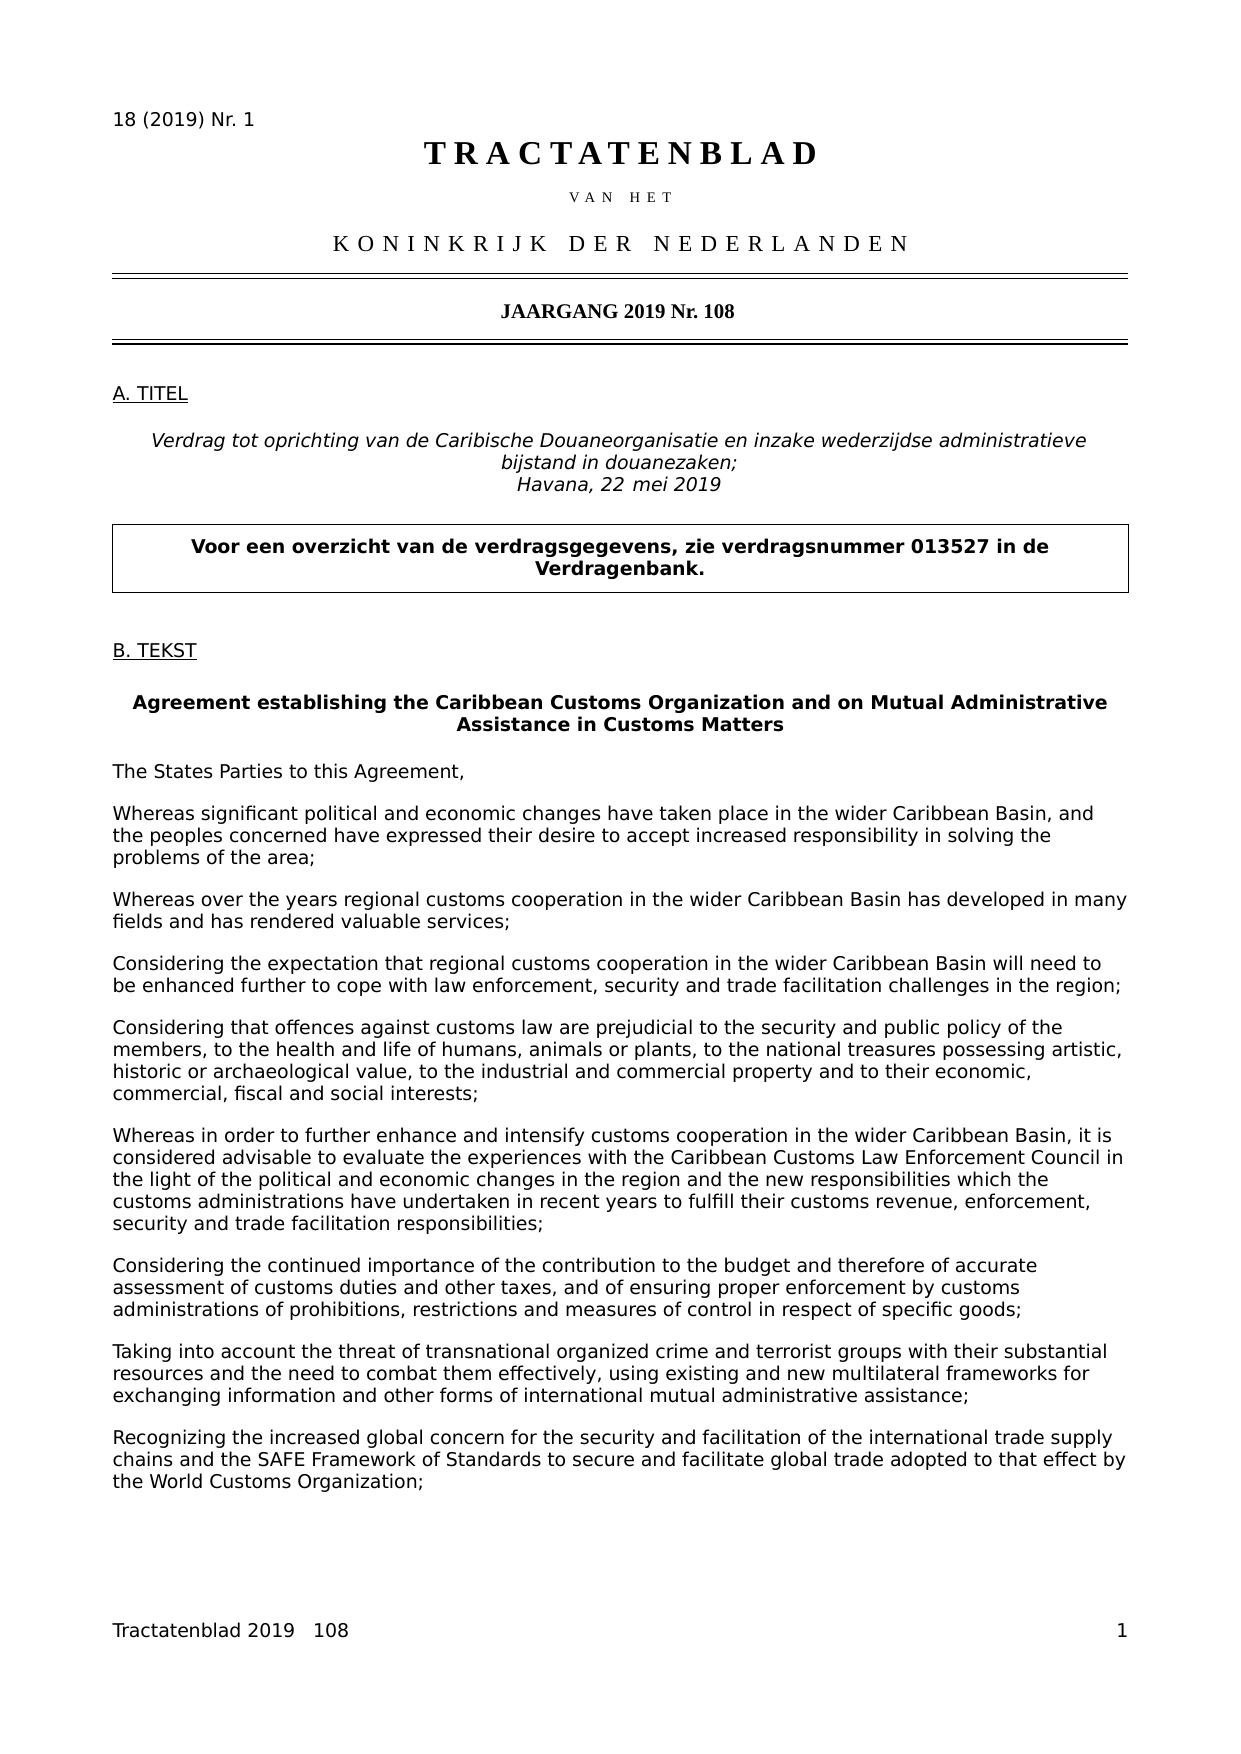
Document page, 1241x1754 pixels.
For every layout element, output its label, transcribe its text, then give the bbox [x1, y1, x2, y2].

text KONINKRIJK DER NEDERLANDEN [112, 229, 1128, 256]
text Considering the continued importance of the contribution to the budget and therefore of accurate assessment of customs duties and other taxes, and of ensuring proper enforcement by customs administrations of prohibitions, restrictions and measures of control in respect of specific goods; [112, 1255, 1128, 1321]
text JAARGANG 2019 Nr. 108 [112, 299, 1128, 323]
text Havana, 22 mei 2019 [112, 474, 1128, 496]
text VAN HET [112, 189, 1128, 206]
text TRACTATENBLAD [112, 133, 1128, 172]
text The States Parties to this Agreement, [112, 761, 1128, 783]
text Verdrag tot oprichting van de Caribische Douaneorganisatie en inzake wederzijdse administratieve bijstand in douanezaken; [112, 430, 1128, 474]
subtitle A. TITEL [112, 383, 1128, 405]
text Taking into account the threat of transnational organized crime and terrorist groups with their substantial resources and the need to combat them effectively, using existing and new multilateral frameworks for exchanging information and other forms of international mutual administrative assistance; [112, 1341, 1128, 1407]
text Considering that offences against customs law are prejudicial to the security and public policy of the members, to the health and life of humans, animals or plants, to the national treasures possessing artistic, historic or archaeological value, to the industrial and commercial property and to their economic, commercial, fiscal and social interests; [112, 1017, 1128, 1105]
text Whereas significant political and economic changes have taken place in the wider Caribbean Basin, and the peoples concerned have expressed their desire to accept increased responsibility in solving the problems of the area; [112, 803, 1128, 869]
text 18 (2019) Nr. 1 [112, 109, 1128, 131]
text Whereas over the years regional customs cooperation in the wider Caribbean Basin has developed in many fields and has rendered valuable services; [112, 889, 1128, 933]
text Considering the expectation that regional customs cooperation in the wider Caribbean Basin will need to be enhanced further to cope with law enforcement, security and trade facilitation challenges in the region; [112, 953, 1128, 997]
subtitle B. TEKST [112, 640, 1128, 662]
text Whereas in order to further enhance and intensify customs cooperation in the wider Caribbean Basin, it is considered advisable to evaluate the experiences with the Caribbean Customs Law Enforcement Council in the light of the political and economic changes in the region and the new responsibilities which the customs administrations have undertaken in recent years to fulfill their customs revenue, enforcement, security and trade facilitation responsibilities; [112, 1125, 1128, 1235]
text Recognizing the increased global concern for the security and facilitation of the international trade supply chains and the SAFE Framework of Standards to secure and facilitate global trade adopted to that effect by the World Customs Organization; [112, 1427, 1128, 1492]
subtitle Agreement establishing the Caribbean Customs Organization and on Mutual Administrative Assistance in Customs Matters [112, 692, 1128, 736]
